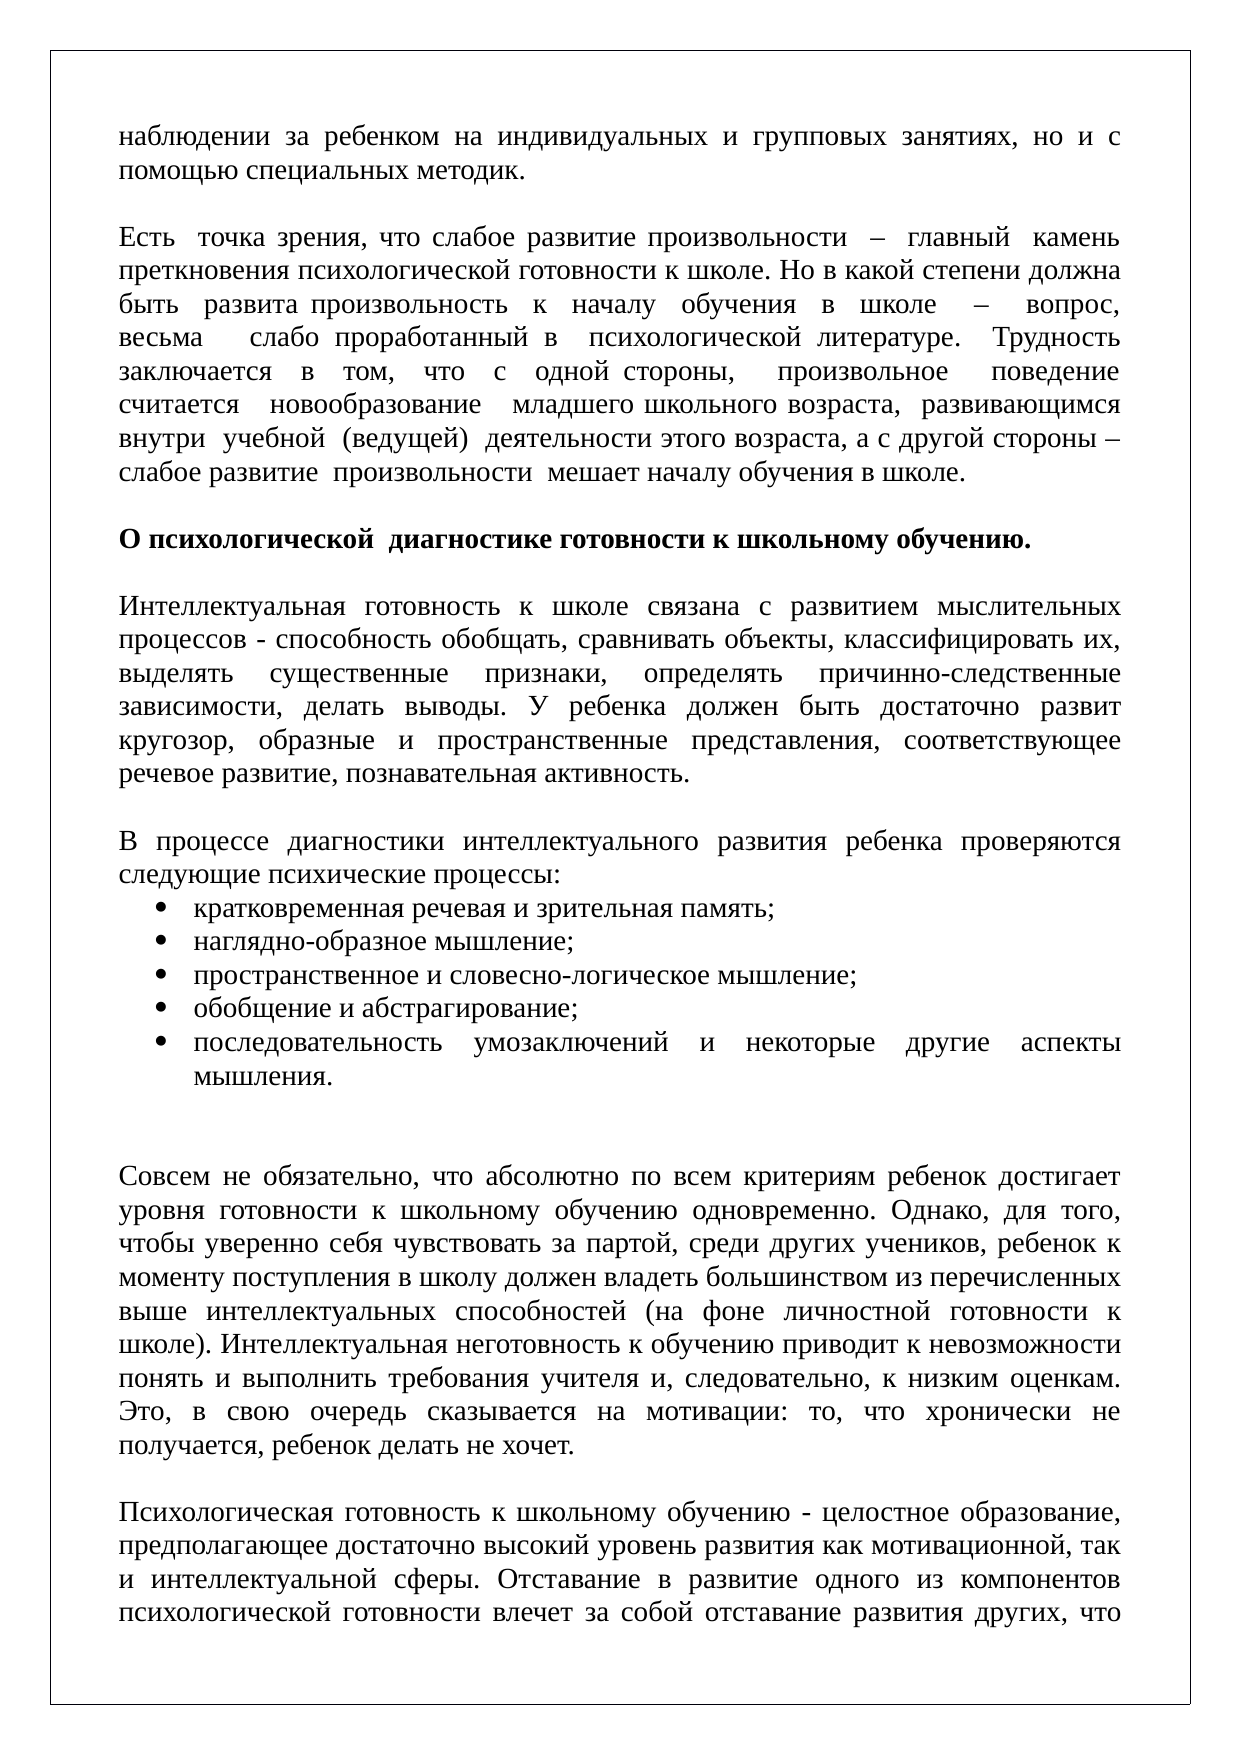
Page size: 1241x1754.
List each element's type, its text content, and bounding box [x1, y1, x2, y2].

list последовательность умозаключений и некоторые другие аспекты мышления. [156, 1024, 1122, 1091]
text Есть точка зрения, что слабое развитие произвольности – главный камень преткновения психологической готовности к школе. Но в какой степени должна быть развита произвольность к началу обучения в школе – вопрос, весьма слабо проработанный в психологической литературе. Трудность заключается в том, что с одной стороны, произвольное поведение считается новообразование младшего школьного возраста, развивающимся внутри учебной (ведущей) деятельности этого возраста, а с другой стороны – слабое развитие произвольности мешает началу обучения в школе. [118, 219, 1122, 487]
text Психологическая готовность к школьному обучению - целостное образование, предполагающее достаточно высокий уровень развития как мотивационной, так и интеллектуальной сферы. Отставание в развитие одного из компонентов психологической готовности влечет за собой отставание развития других, что [118, 1494, 1122, 1628]
text наблюдении за ребенком на индивидуальных и групповых занятиях, но и с помощью специальных методик. [118, 118, 1122, 185]
list обобщение и абстрагирование; [156, 991, 1122, 1024]
text Интеллектуальная готовность к школе связана с развитием мыслительных процессов - способность обобщать, сравнивать объекты, классифицировать их, выделять существенные признаки, определять причинно-следственные зависимости, делать выводы. У ребенка должен быть достаточно развит кругозор, образные и пространственные представления, соответствующее речевое развитие, познавательная активность. [118, 588, 1122, 789]
list наглядно-образное мышление; [156, 923, 1122, 957]
text Совсем не обязательно, что абсолютно по всем критериям ребенок достигает уровня готовности к школьному обучению одновременно. Однако, для того, чтобы уверенно себя чувствовать за партой, среди других учеников, ребенок к моменту поступления в школу должен владеть большинством из перечисленных выше интеллектуальных способностей (на фоне личностной готовности к школе). Интеллектуальная неготовность к обучению приводит к невозможности понять и выполнить требования учителя и, следовательно, к низким оценкам. Это, в свою очередь сказывается на мотивации: то, что хронически не получается, ребенок делать не хочет. [118, 1158, 1122, 1460]
list пространственное и словесно-логическое мышление; [156, 957, 1122, 991]
text В процессе диагностики интеллектуального развития ребенка проверяются следующие психические процессы: [118, 823, 1122, 890]
text О психологической диагностике готовности к школьному обучению. [118, 521, 1122, 554]
list кратковременная речевая и зрительная память; [156, 890, 1122, 923]
